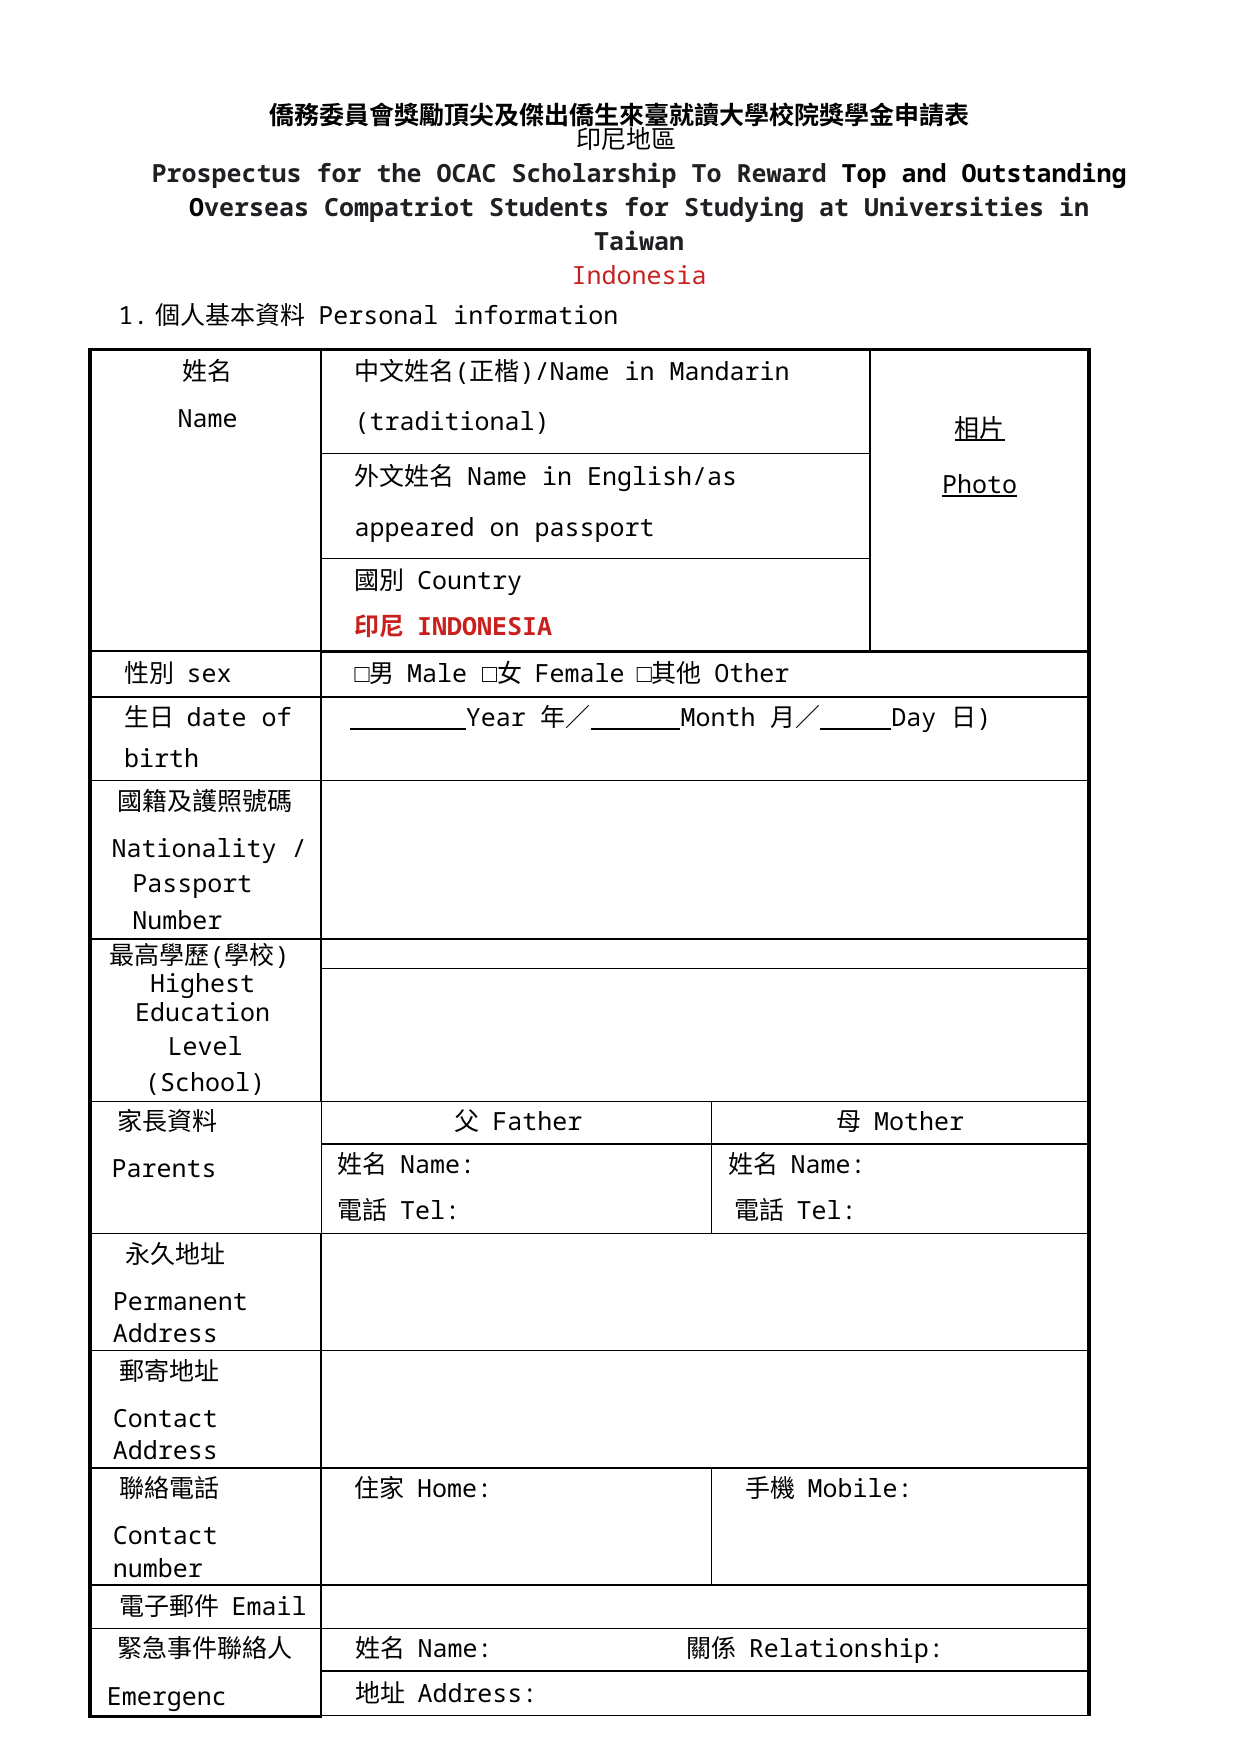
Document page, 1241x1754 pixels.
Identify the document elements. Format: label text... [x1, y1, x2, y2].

table_cell 姓名 Name: 電話 Tel: [322, 1145, 711, 1232]
text Prospectus for the OCAC Scholarship To Reward Top and Outstanding Overseas Compatriot Students for Studying at Universities in Taiwan [144, 155, 1133, 258]
table_cell 生日 date of birth [92, 698, 320, 780]
table_cell 父 Father [322, 1102, 711, 1143]
table_cell [322, 940, 1087, 968]
table_cell [322, 969, 1087, 1101]
table_cell □男 Male □女 Female □其他 Other [322, 653, 1087, 696]
text Indonesia [144, 258, 1133, 292]
table_cell 郵寄地址 Contact Address [92, 1351, 320, 1467]
table_cell 家長資料 Parents [92, 1102, 321, 1232]
table_cell 姓名 Name: 電話 Tel: [712, 1145, 1087, 1232]
table_cell 手機 Mobile: [712, 1469, 1087, 1584]
table_header 姓名 Name [92, 351, 320, 650]
table_cell 永久地址 Permanent Address [92, 1234, 320, 1350]
table_cell 緊急事件聯絡人 Emergenc [92, 1629, 320, 1714]
table_cell 地址 Address: [322, 1672, 1087, 1714]
table_cell 外文姓名 Name in English/as appeared on passport [322, 454, 869, 557]
table_cell 姓名 Name: 關係 Relationship: [322, 1629, 1087, 1670]
text 僑務委員會獎勵頂尖及傑出僑生來臺就讀大學校院獎學金申請表印尼地區 [269, 103, 970, 155]
table_cell [322, 1586, 1087, 1627]
table_cell [322, 1234, 1087, 1350]
table_cell 聯絡電話 Contact number [92, 1469, 320, 1584]
table_cell 電子郵件 Email [92, 1586, 320, 1627]
table_header 相片 Photo [871, 351, 1087, 650]
table_cell 國別 Country 印尼 INDONESIA [322, 559, 869, 650]
table_cell Year 年／ Month 月／ Day 日) [322, 698, 1087, 780]
text 1. 個人基本資料 Personal information [118, 296, 1140, 332]
table_cell [322, 781, 1087, 938]
table_cell 母 Mother [712, 1102, 1087, 1143]
table_cell 國籍及護照號碼 Nationality / Passport Number [92, 781, 320, 938]
table_cell 最高學歷(學校) Highest Education Level (School) [92, 940, 320, 1101]
table_cell 性別 sex [92, 652, 320, 696]
table_cell [322, 1351, 1087, 1467]
table_cell 住家 Home: [322, 1469, 711, 1584]
table_header 中文姓名(正楷)/Name in Mandarin (traditional) [322, 351, 869, 453]
